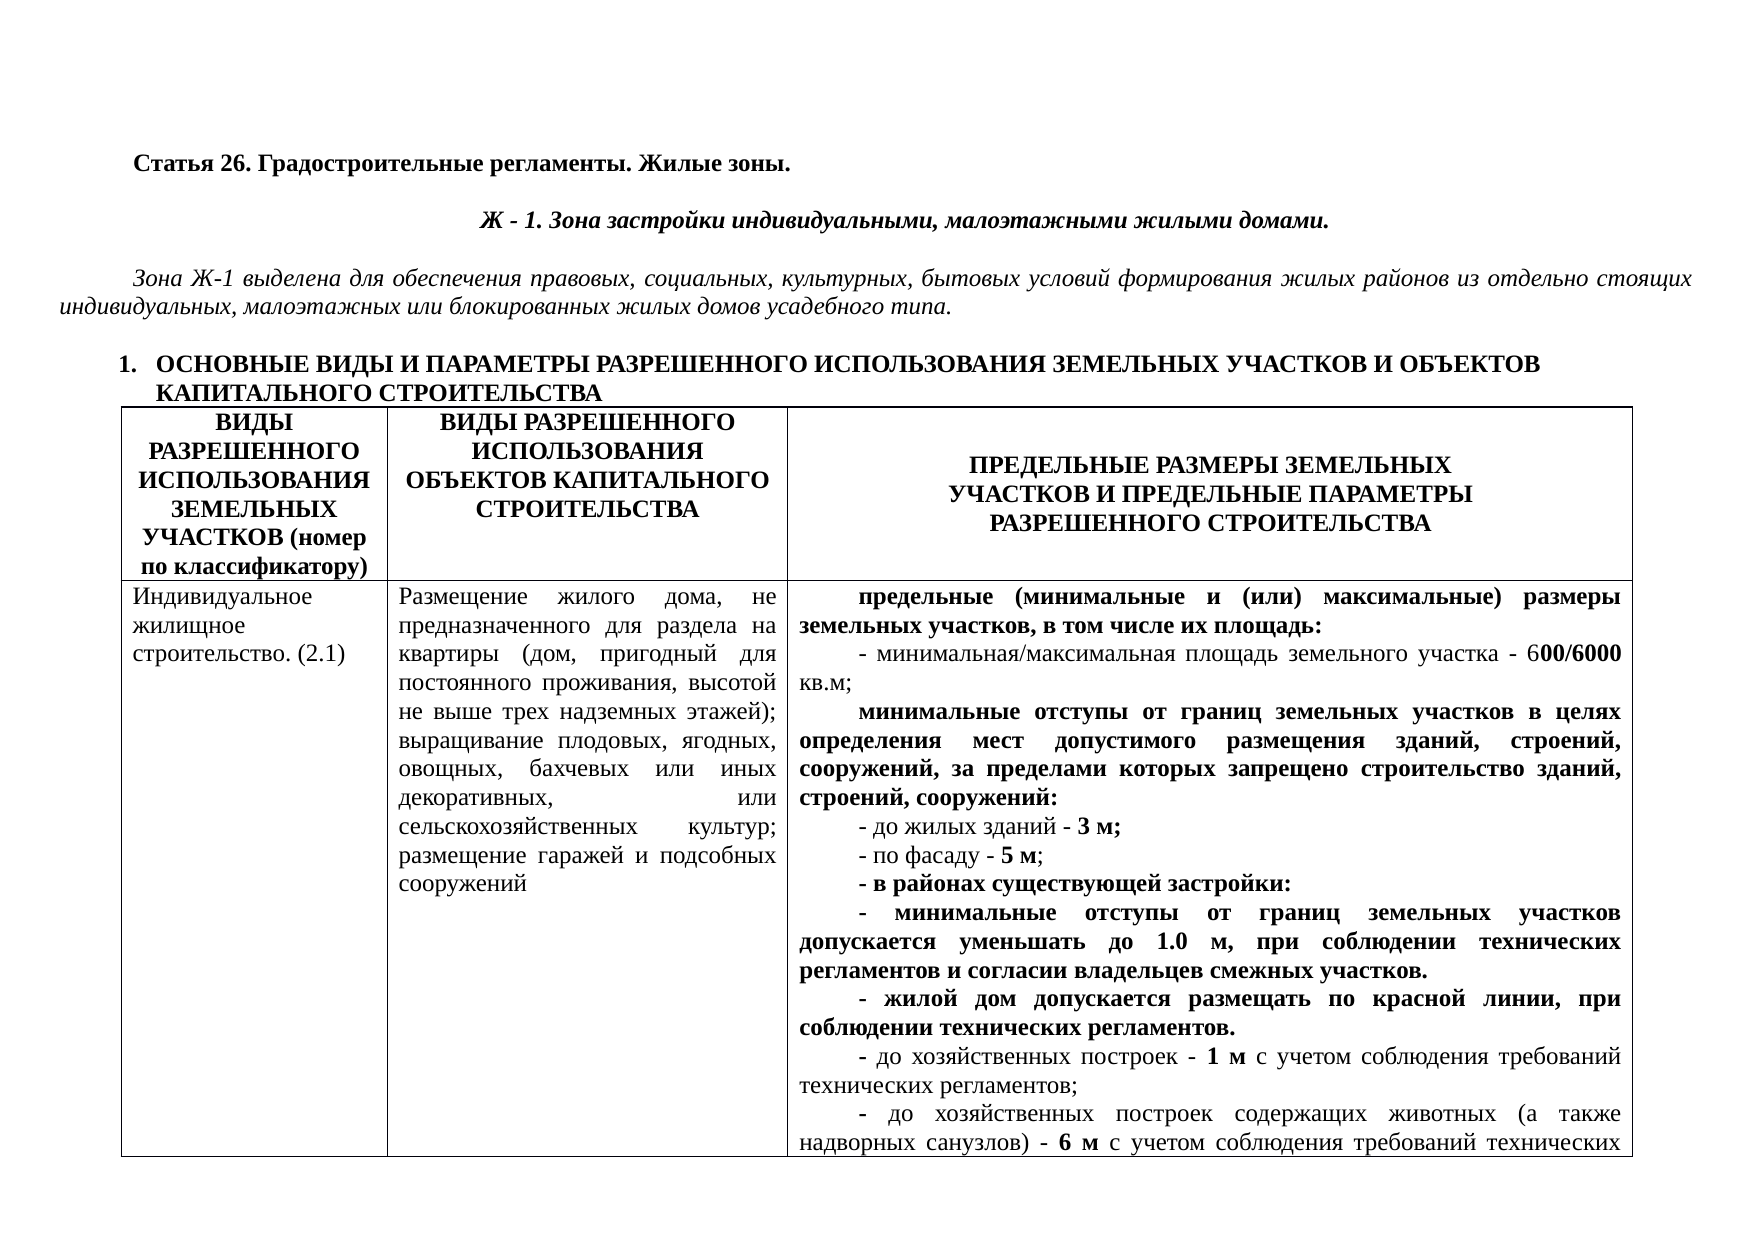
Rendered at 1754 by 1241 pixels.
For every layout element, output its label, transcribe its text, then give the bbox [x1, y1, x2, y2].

table_cell предельные (минимальные и (или) максимальные) размеры земельных участков, в том числе их площадь: - минимальная/максимальная площадь земельного участка - 600/6000 кв.м; минимальные отступы от границ земельных участков в целях определения мест допустимого размещения зданий, строений, сооружений, за пределами которых запрещено строительство зданий, строений, сооружений: - до жилых зданий - 3 м; - по фасаду - 5 м; - в районах существующей застройки: - минимальные отступы от границ земельных участков допускается уменьшать до 1.0 м, при соблюдении технических регламентов и согласии владельцев смежных участков. - жилой дом допускается размещать по красной линии, при соблюдении технических регламентов. - до хозяйственных построек - 1 м с учетом соблюдения требований технических регламентов; - до хозяйственных построек содержащих животных (а также надворных санузлов) - 6 м с учетом соблюдения требований технических [788, 581, 1632, 1156]
subtitle Статья 26. Градостроительные регламенты. Жилые зоны. [59, 148, 1695, 176]
subtitle Ж - 1. Зона застройки индивидуальными, малоэтажными жилыми домами. [118, 205, 1695, 234]
table_header ВИДЫ РАЗРЕШЕННОГО ИСПОЛЬЗОВАНИЯ ЗЕМЕЛЬНЫХ УЧАСТКОВ (номер по классификатору) [122, 408, 387, 580]
list ОСНОВНЫЕ ВИДЫ И ПАРАМЕТРЫ РАЗРЕШЕННОГО ИСПОЛЬЗОВАНИЯ ЗЕМЕЛЬНЫХ УЧАСТКОВ И ОБЪЕКТОВ КАПИТАЛЬНОГО СТРОИТЕЛЬСТВА [118, 349, 1695, 406]
text Зона Ж-1 выделена для обеспечения правовых, социальных, культурных, бытовых условий формирования жилых районов из отдельно стоящих индивидуальных, малоэтажных или блокированных жилых домов усадебного типа. [59, 263, 1695, 320]
table_header ПРЕДЕЛЬНЫЕ РАЗМЕРЫ ЗЕМЕЛЬНЫХ УЧАСТКОВ И ПРЕДЕЛЬНЫЕ ПАРАМЕТРЫ РАЗРЕШЕННОГО СТРОИТЕЛЬСТВА [788, 408, 1632, 580]
table_cell Индивидуальное жилищное строительство. (2.1) [122, 581, 387, 1156]
table_cell Размещение жилого дома, не предназначенного для раздела на квартиры (дом, пригодный для постоянного проживания, высотой не выше трех надземных этажей); выращивание плодовых, ягодных, овощных, бахчевых или иных декоративных, или сельскохозяйственных культур; размещение гаражей и подсобных сооружений [388, 581, 787, 1156]
table_header ВИДЫ РАЗРЕШЕННОГО ИСПОЛЬЗОВАНИЯ ОБЪЕКТОВ КАПИТАЛЬНОГО СТРОИТЕЛЬСТВА [388, 408, 787, 580]
